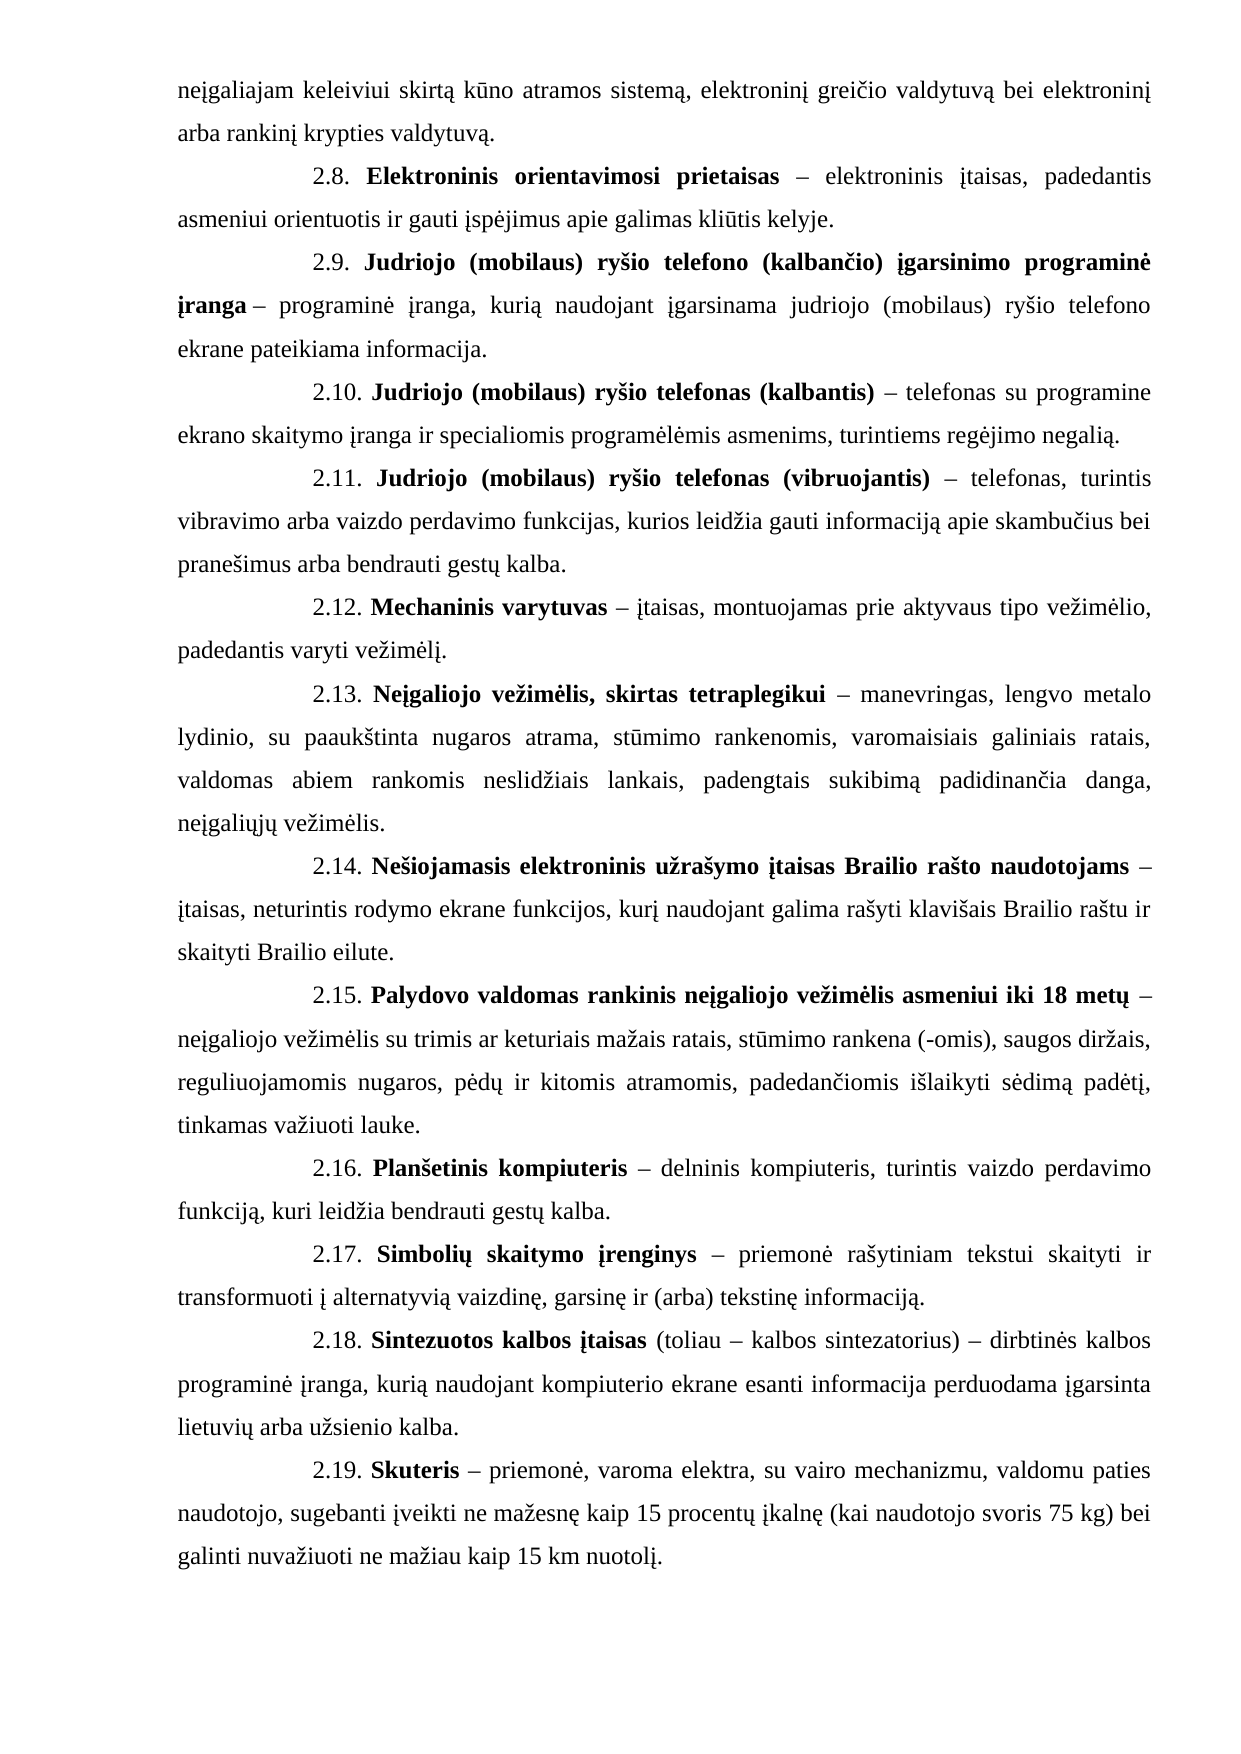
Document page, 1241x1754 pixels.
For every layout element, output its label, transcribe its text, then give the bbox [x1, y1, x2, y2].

text 2.16. Planšetinis kompiuteris – delninis kompiuteris, turintis vaizdo perdavimo funkciją, kuri leidžia bendrauti gestų kalba. [177, 1153, 1152, 1225]
text 2.11. Judriojo (mobilaus) ryšio telefonas (vibruojantis) – telefonas, turintis vibravimo arba vaizdo perdavimo funkcijas, kurios leidžia gauti informaciją apie skambučius bei pranešimus arba bendrauti gestų kalba. [177, 463, 1152, 578]
text 2.14. Nešiojamasis elektroninis užrašymo įtaisas Brailio rašto naudotojams – įtaisas, neturintis rodymo ekrane funkcijos, kurį naudojant galima rašyti klavišais Brailio raštu ir skaityti Brailio eilute. [177, 851, 1152, 966]
text 2.13. Neįgaliojo vežimėlis, skirtas tetraplegikui – manevringas, lengvo metalo lydinio, su paaukštinta nugaros atrama, stūmimo rankenomis, varomaisiais galiniais ratais, valdomas abiem rankomis neslidžiais lankais, padengtais sukibimą padidinančia danga, neįgaliųjų vežimėlis. [177, 679, 1152, 837]
text 2.17. Simbolių skaitymo įrenginys – priemonė rašytiniam tekstui skaityti ir transformuoti į alternatyvią vaizdinę, garsinę ir (arba) tekstinę informaciją. [177, 1239, 1152, 1311]
text 2.8. Elektroninis orientavimosi prietaisas – elektroninis įtaisas, padedantis asmeniui orientuotis ir gauti įspėjimus apie galimas kliūtis kelyje. [177, 161, 1152, 233]
text 2.10. Judriojo (mobilaus) ryšio telefonas (kalbantis) – telefonas su programine ekrano skaitymo įranga ir specialiomis programėlėmis asmenims, turintiems regėjimo negalią. [177, 377, 1152, 449]
text 2.15. Palydovo valdomas rankinis neįgaliojo vežimėlis asmeniui iki 18 metų – neįgaliojo vežimėlis su trimis ar keturiais mažais ratais, stūmimo rankena (-omis), saugos diržais, reguliuojamomis nugaros, pėdų ir kitomis atramomis, padedančiomis išlaikyti sėdimą padėtį, tinkamas važiuoti lauke. [177, 981, 1152, 1139]
text 2.9. Judriojo (mobilaus) ryšio telefono (kalbančio) įgarsinimo programinė įranga – programinė įranga, kurią naudojant įgarsinama judriojo (mobilaus) ryšio telefono ekrane pateikiama informacija. [177, 247, 1152, 362]
text neįgaliajam keleiviui skirtą kūno atramos sistemą, elektroninį greičio valdytuvą bei elektroninį arba rankinį krypties valdytuvą. [177, 75, 1152, 147]
text 2.18. Sintezuotos kalbos įtaisas (toliau – kalbos sintezatorius) – dirbtinės kalbos programinė įranga, kurią naudojant kompiuterio ekrane esanti informacija perduodama įgarsinta lietuvių arba užsienio kalba. [177, 1326, 1152, 1441]
text 2.19. Skuteris – priemonė, varoma elektra, su vairo mechanizmu, valdomu paties naudotojo, sugebanti įveikti ne mažesnę kaip 15 procentų įkalnę (kai naudotojo svoris 75 kg) bei galinti nuvažiuoti ne mažiau kaip 15 km nuotolį. [177, 1455, 1152, 1570]
text 2.12. Mechaninis varytuvas – įtaisas, montuojamas prie aktyvaus tipo vežimėlio, padedantis varyti vežimėlį. [177, 592, 1152, 664]
